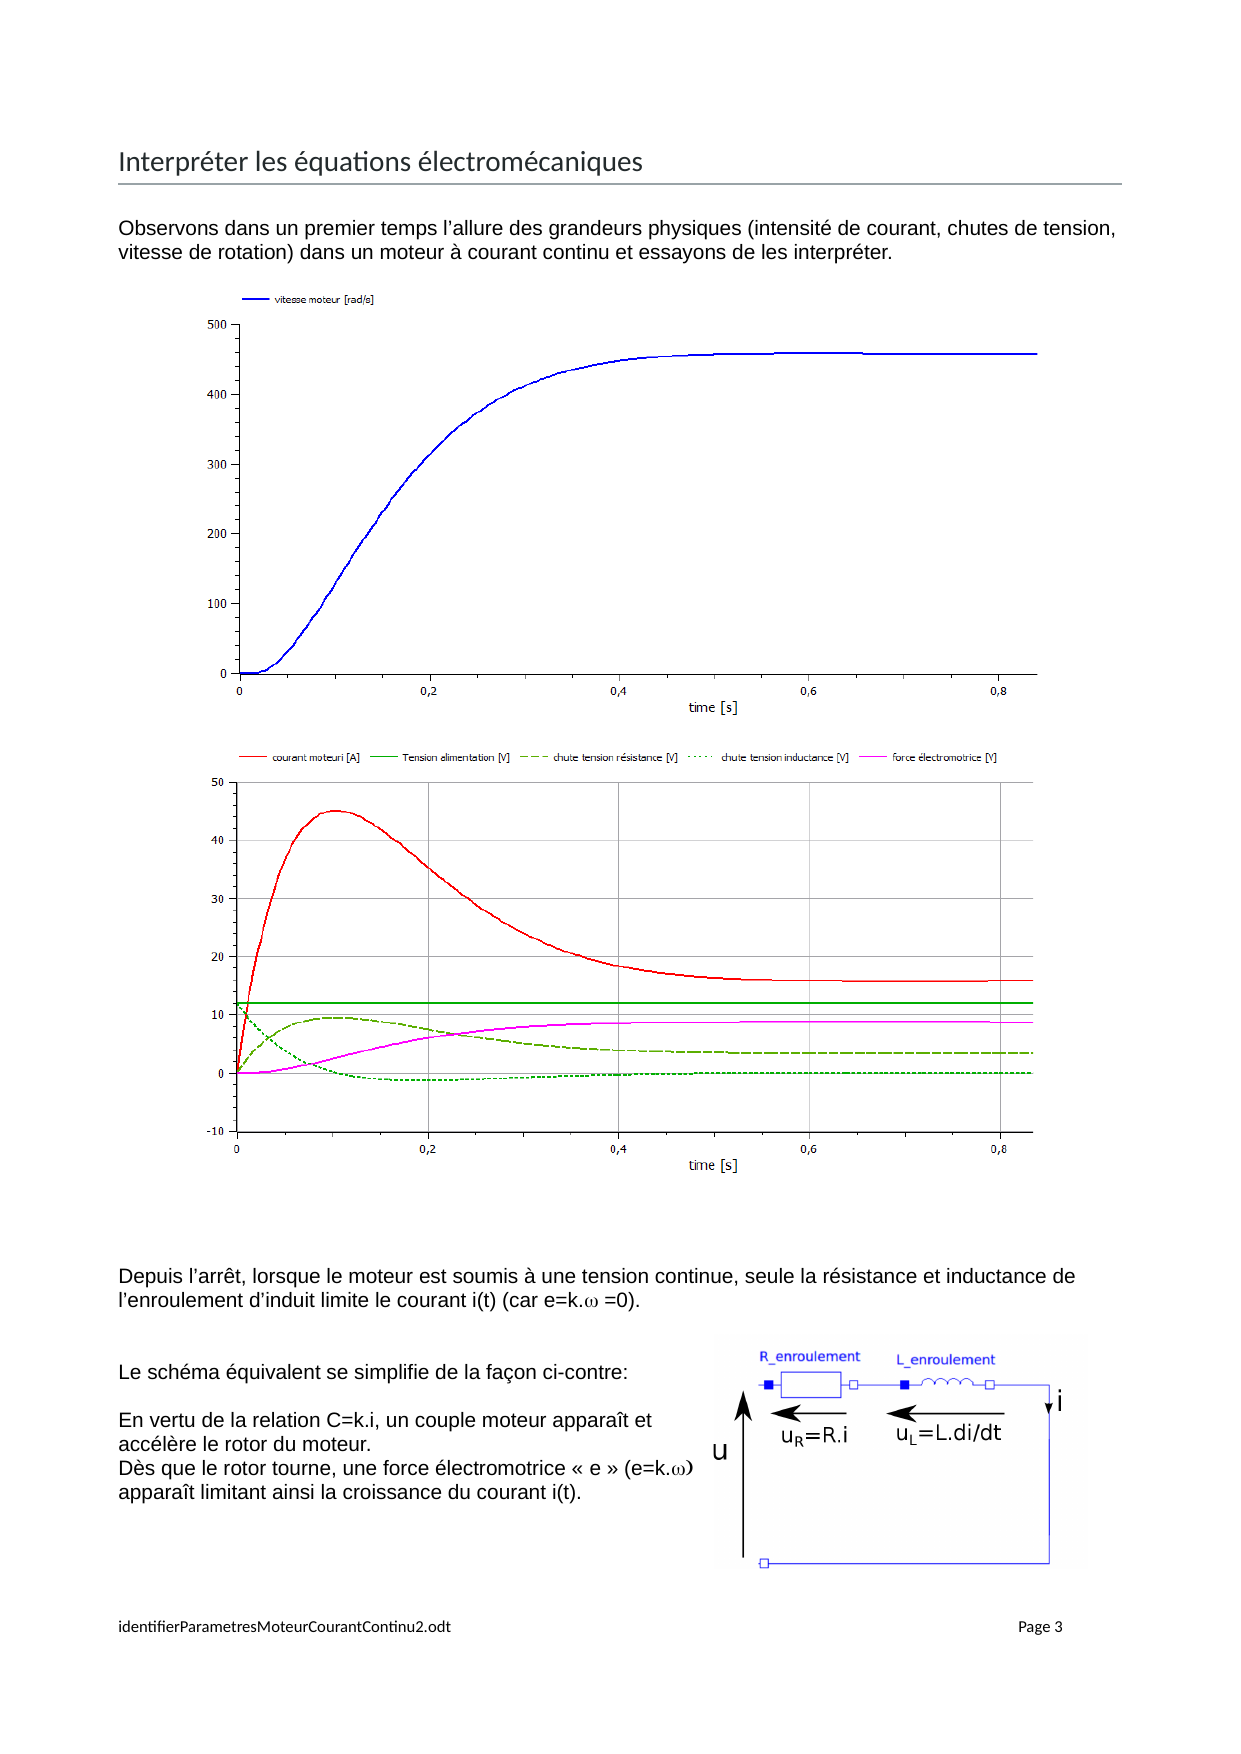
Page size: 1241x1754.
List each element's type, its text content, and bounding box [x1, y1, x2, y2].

text Depuis l’arrêt, lorsque le moteur est soumis à une tension continue, seule la résistance et inductance de l’enroulement d’induit limite le courant i(t) (car e=k. =0). [118, 1264, 1122, 1312]
picture [713, 1334, 1089, 1569]
text En vertu de la relation C=k.i, un couple moteur apparaît et accélère le rotor du moteur. [118, 1408, 713, 1456]
subtitle Interpréter les équations électromécaniques [118, 143, 1122, 183]
text Le schéma équivalent se simplifie de la façon ci-contre: [118, 1360, 713, 1384]
picture [202, 288, 1038, 720]
picture [207, 743, 1034, 1177]
text Observons dans un premier temps l’allure des grandeurs physiques (intensité de courant, chutes de tension, vitesse de rotation) dans un moteur à courant continu et essayons de les interpréter. [118, 216, 1122, 264]
text Dès que le rotor tourne, une force électromotrice « e » (e=k.) apparaît limitant ainsi la croissance du courant i(t). [118, 1456, 713, 1504]
